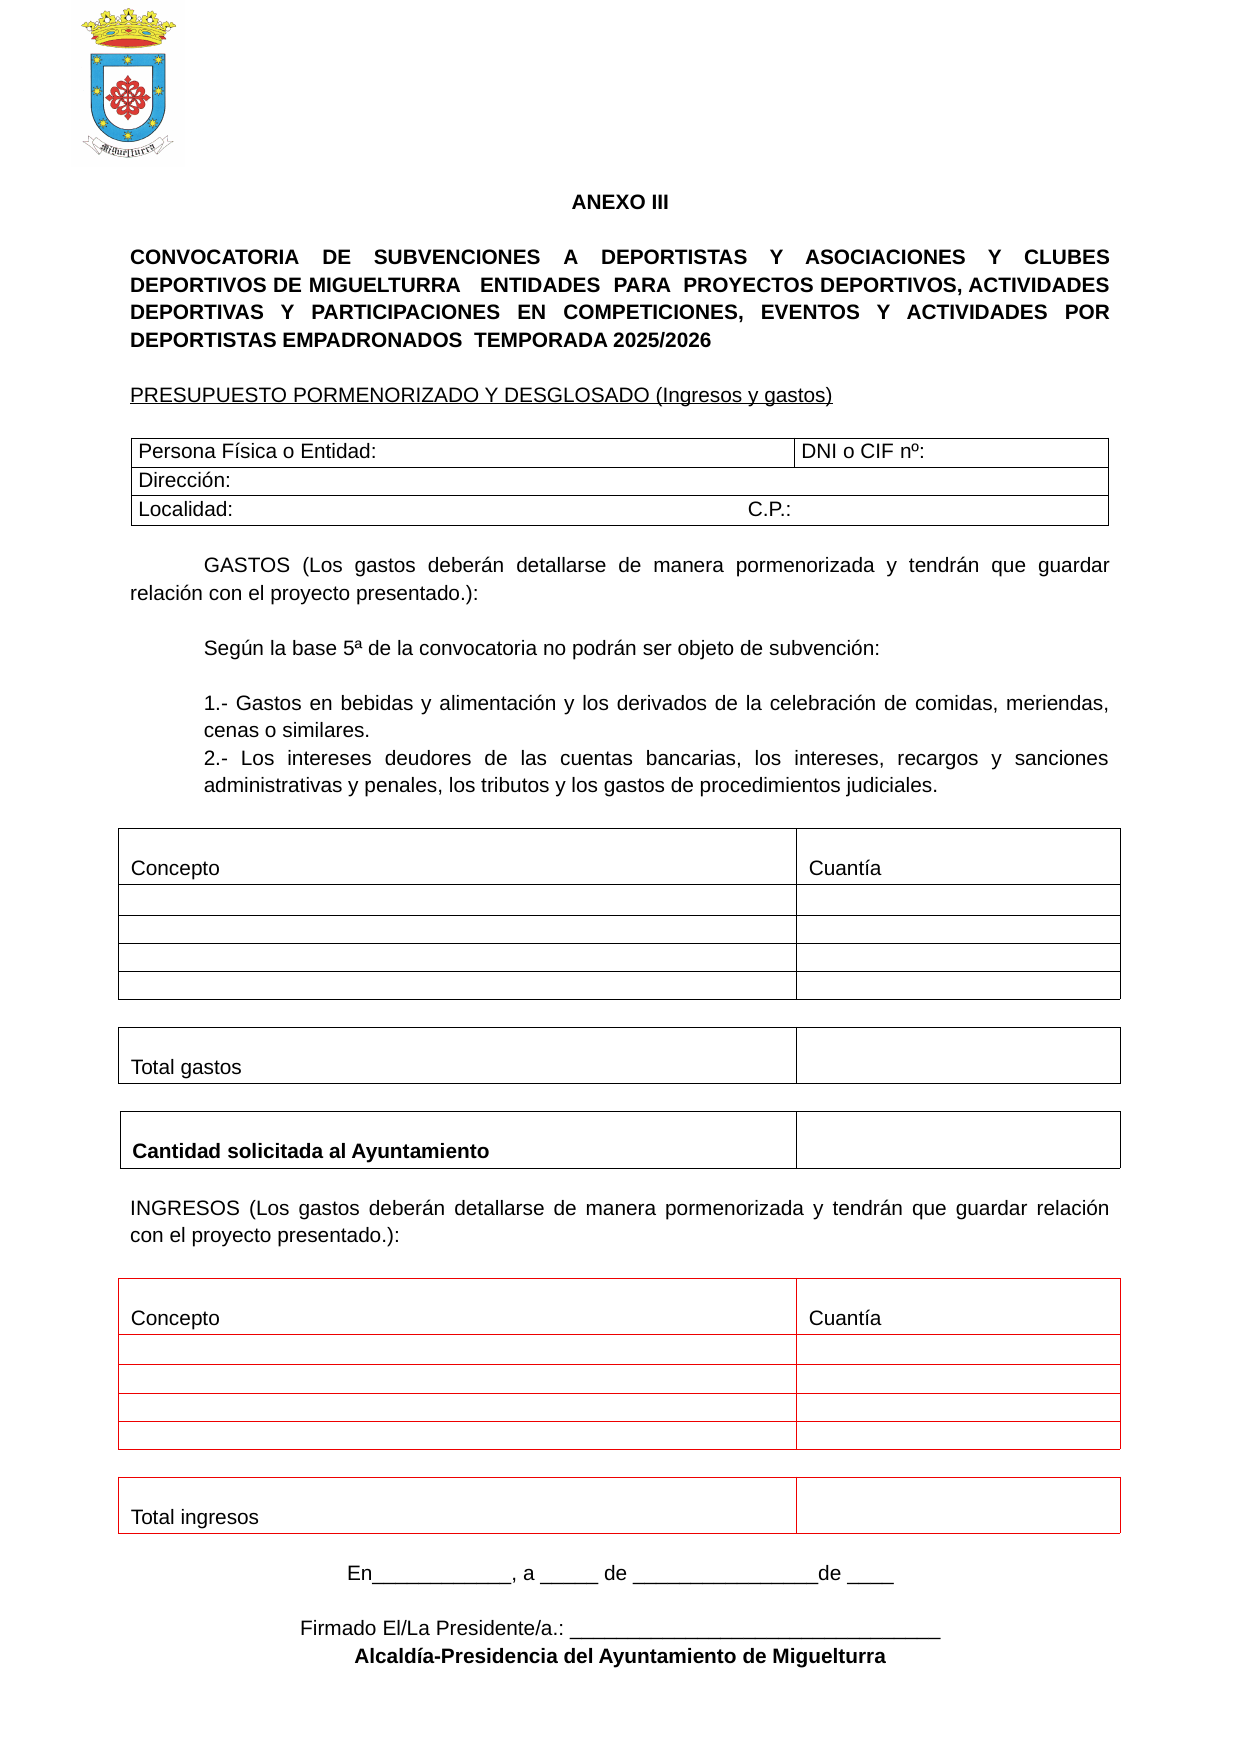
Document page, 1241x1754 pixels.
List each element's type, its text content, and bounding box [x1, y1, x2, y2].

table_cell [797, 1422, 1120, 1449]
text INGRESOS (Los gastos deberán detallarse de manera pormenorizada y tendrán que guardar relación con el proyecto presentado.): [130, 1195, 1110, 1247]
table_header Cuantía [797, 829, 1120, 884]
table_header [797, 1478, 1120, 1533]
table_cell [119, 916, 796, 943]
text PRESUPUESTO PORMENORIZADO Y DESGLOSADO (Ingresos y gastos) [130, 382, 1110, 406]
table_header DNI o CIF nº: [795, 439, 1108, 467]
table_cell [119, 1365, 796, 1393]
text 2.- Los intereses deudores de las cuentas bancarias, los intereses, recargos y sanciones administrativas y penales, los tributos y los gastos de procedimientos judiciales. [203, 746, 1110, 797]
table_cell [119, 1422, 796, 1449]
table_cell [119, 944, 796, 971]
text GASTOS (Los gastos deberán detallarse de manera pormenorizada y tendrán que guardar relación con el proyecto presentado.): [130, 553, 1110, 604]
table_cell [119, 1335, 796, 1364]
table_header Concepto [119, 829, 796, 884]
table_cell Localidad: C.P.: [132, 496, 1108, 524]
table_cell Dirección: [132, 468, 1108, 495]
table_header Persona Física o Entidad: [132, 439, 794, 467]
table_cell [797, 1365, 1120, 1393]
text ANEXO III [130, 190, 1110, 214]
table_header Total ingresos [119, 1478, 796, 1533]
table_cell [119, 1394, 796, 1421]
table_cell [797, 944, 1120, 971]
table_header Total gastos [119, 1028, 796, 1083]
text Según la base 5ª de la convocatoria no podrán ser objeto de subvención: [130, 636, 1110, 659]
table_cell [119, 972, 796, 999]
table_cell [797, 1394, 1120, 1421]
table_header [797, 1112, 1120, 1167]
text En____________, a _____ de ________________de ____ [130, 1561, 1110, 1585]
text Alcaldía-Presidencia del Ayuntamiento de Miguelturra [130, 1643, 1110, 1667]
table_cell [797, 916, 1120, 943]
table_header [797, 1028, 1120, 1083]
table_header Cantidad solicitada al Ayuntamiento [121, 1112, 796, 1167]
table_header Cuantía [797, 1279, 1120, 1333]
text Firmado El/La Presidente/a.: ________________________________ [130, 1616, 1110, 1640]
table_cell [797, 885, 1120, 914]
table_cell [797, 1335, 1120, 1364]
text CONVOCATORIA DE SUBVENCIONES A DEPORTISTAS Y ASOCIACIONES Y CLUBES DEPORTIVOS DE MIGUELTURRA ENTIDADES PARA PROYECTOS DEPORTIVOS, ACTIVIDADES DEPORTIVAS Y PARTICIPACIONES EN COMPETICIONES, EVENTOS Y ACTIVIDADES POR DEPORTISTAS EMPADRONADOS TEMPORADA 2025/2026 [130, 245, 1110, 351]
table_header Concepto [119, 1279, 796, 1333]
picture [71, 0, 186, 167]
table_cell [119, 885, 796, 914]
table_cell [797, 972, 1120, 999]
text 1.- Gastos en bebidas y alimentación y los derivados de la celebración de comidas, meriendas, cenas o similares. [203, 691, 1110, 742]
